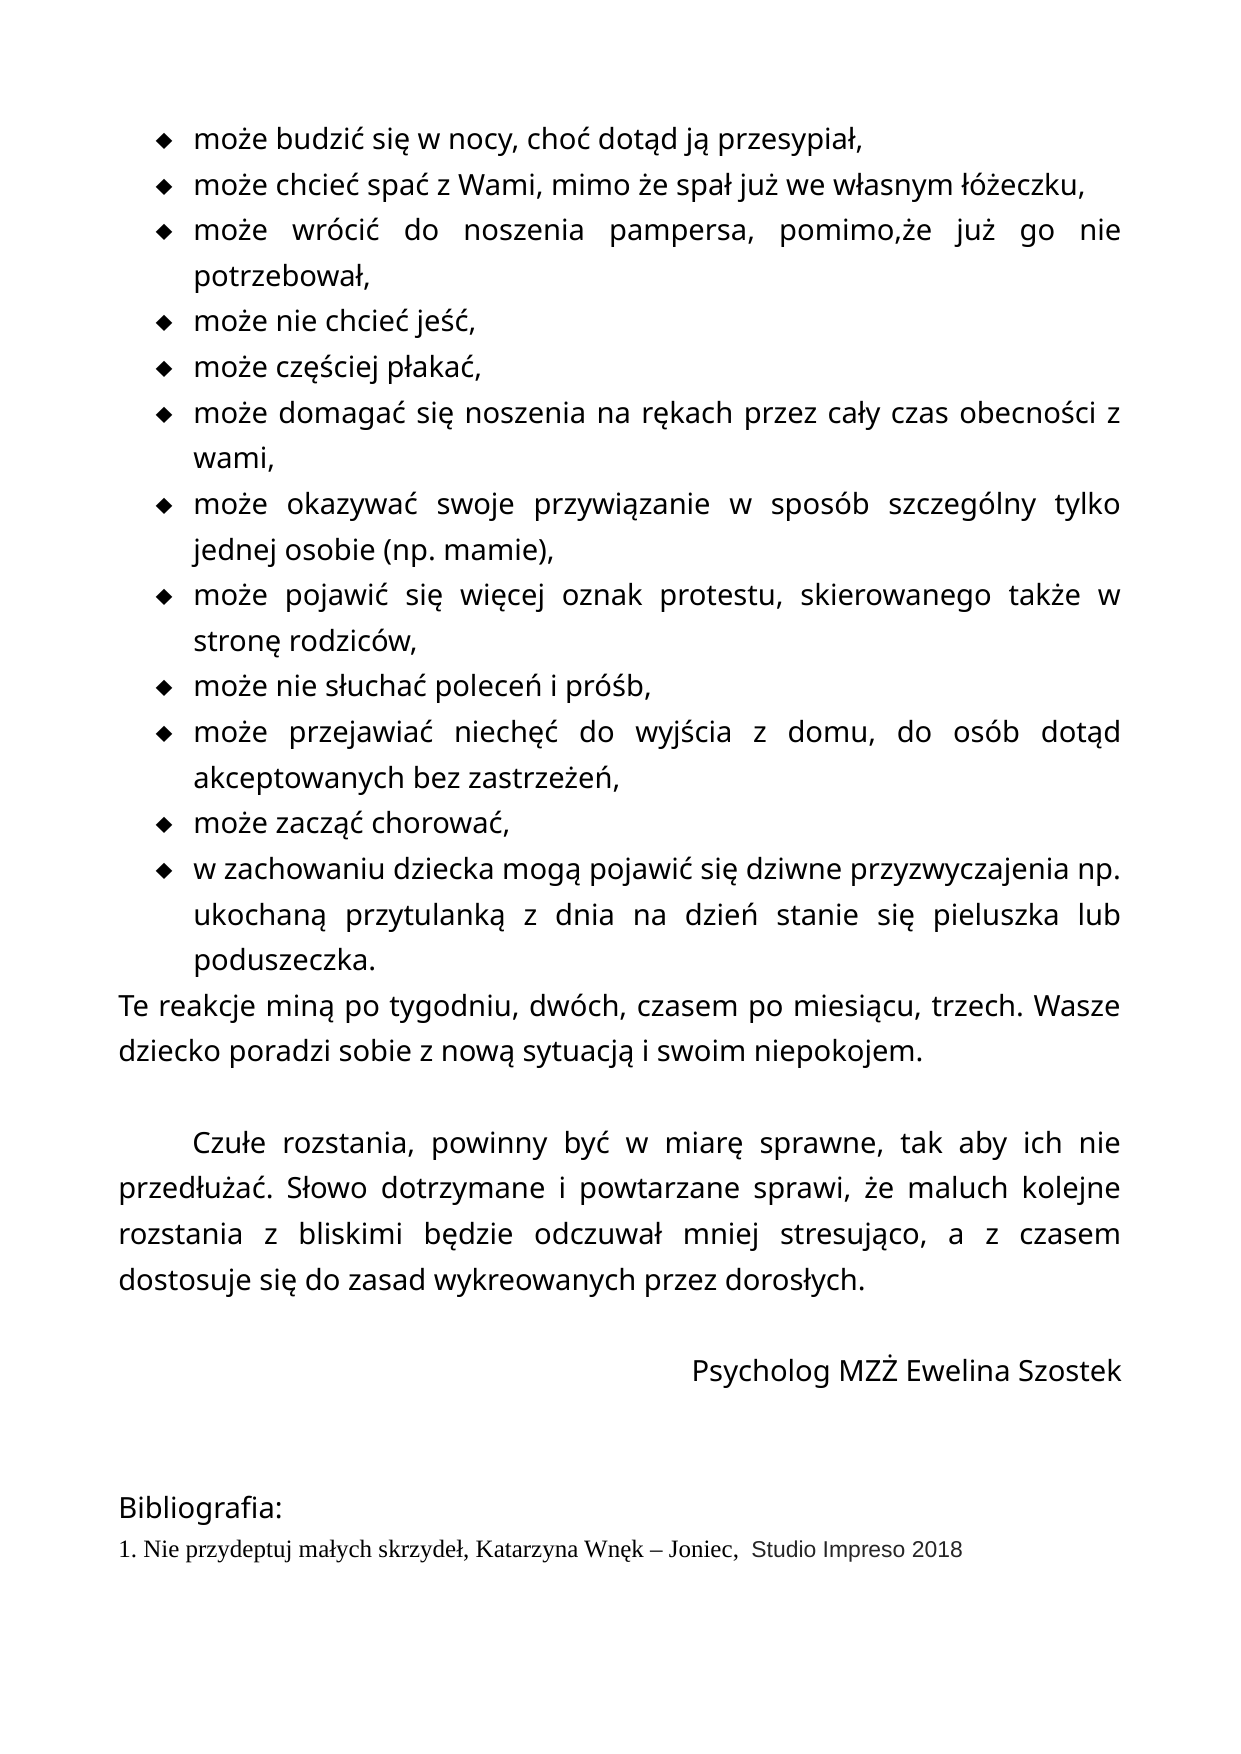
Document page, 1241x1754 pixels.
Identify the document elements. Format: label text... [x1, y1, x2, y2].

list może pojawić się więcej oznak protestu, skierowanego także w stronę rodziców, [156, 574, 1122, 660]
list może budzić się w nocy, choć dotąd ją przesypiał, [156, 118, 1122, 158]
text Te reakcje miną po tygodniu, dwóch, czasem po miesiącu, trzech. Wasze dziecko poradzi sobie z nową sytuacją i swoim niepokojem. [118, 985, 1122, 1070]
text Czułe rozstania, powinny być w miarę sprawne, tak aby ich nie przedłużać. Słowo dotrzymane i powtarzane sprawi, że maluch kolejne rozstania z bliskimi będzie odczuwał mniej stresująco, a z czasem dostosuje się do zasad wykreowanych przez dorosłych. [118, 1122, 1122, 1298]
list może przejawiać niechęć do wyjścia z domu, do osób dotąd akceptowanych bez zastrzeżeń, [156, 711, 1122, 797]
text Bibliografia: [118, 1487, 1122, 1527]
list może nie chcieć jeść, [156, 301, 1122, 340]
list może domagać się noszenia na rękach przez cały czas obecności z wami, [156, 392, 1122, 477]
list może okazywać swoje przywiązanie w sposób szczególny tylko jednej osobie (np. mamie), [156, 483, 1122, 568]
list może zacząć chorować, [156, 802, 1122, 842]
list może nie słuchać poleceń i próśb, [156, 666, 1122, 705]
text Psycholog MZŻ Ewelina Szostek [118, 1350, 1122, 1390]
list może wrócić do noszenia pampersa, pomimo,że już go nie potrzebował, [156, 209, 1122, 295]
text 1. Nie przydeptuj małych skrzydeł, Katarzyna Wnęk – Joniec, Studio Impreso 2018 [118, 1532, 1122, 1564]
list w zachowaniu dziecka mogą pojawić się dziwne przyzwyczajenia np. ukochaną przytulanką z dnia na dzień stanie się pieluszka lub poduszeczka. [156, 848, 1122, 979]
list może chcieć spać z Wami, mimo że spał już we własnym łóżeczku, [156, 164, 1122, 203]
list może częściej płakać, [156, 346, 1122, 386]
